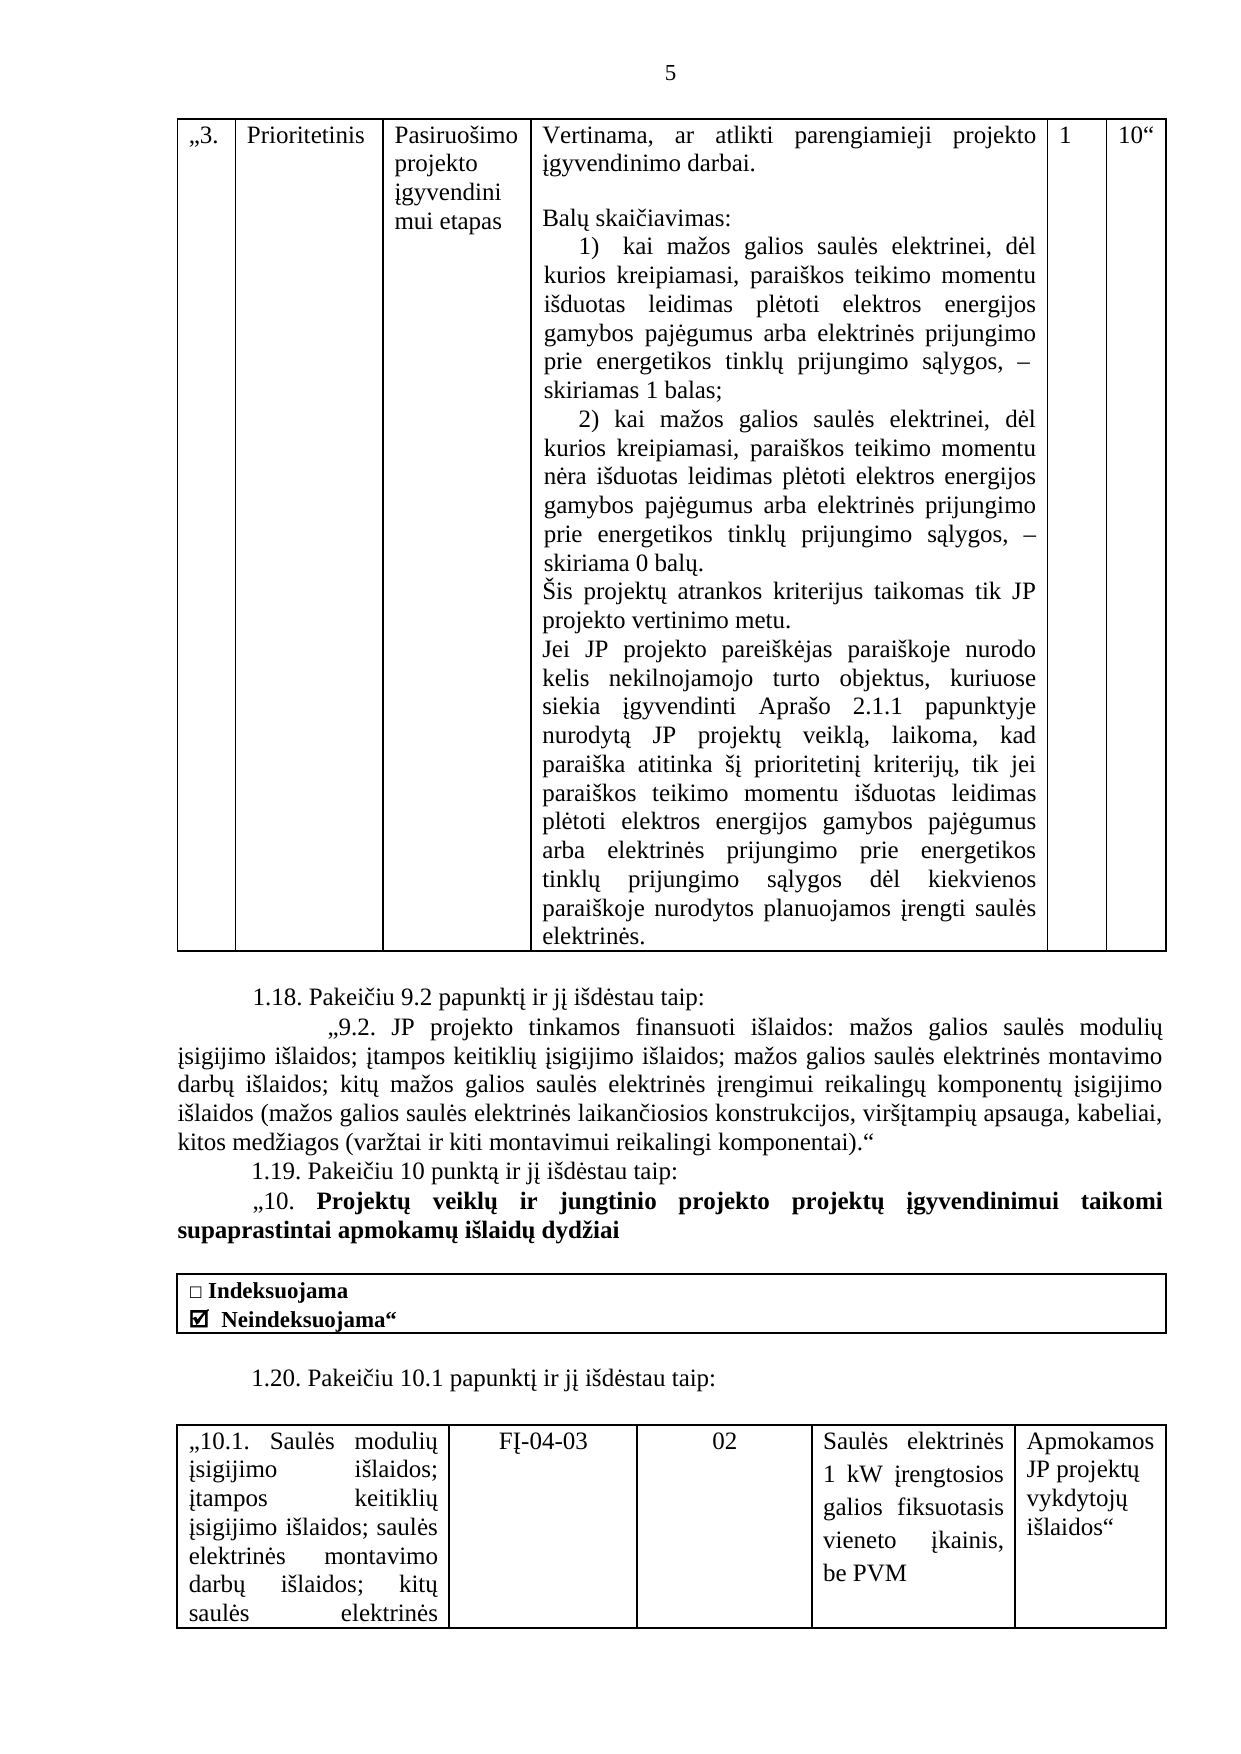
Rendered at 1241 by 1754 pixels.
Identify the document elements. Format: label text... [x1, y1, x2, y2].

table_header ☐ Indeksuojama  Neindeksuojama“ [178, 1275, 1165, 1332]
table_header „10.1. Saulės modulių įsigijimo išlaidos; įtampos keitiklių įsigijimo išlaidos; saulės elektrinės montavimo darbų išlaidos; kitų saulės elektrinės [178, 1426, 448, 1627]
text „10. Projektų veiklų ir jungtinio projekto projektų įgyvendinimui taikomi supaprastintai apmokamų išlaidų dydžiai [177, 1186, 1163, 1244]
table_header 10“ [1107, 120, 1165, 950]
text „9.2. JP projekto tinkamos finansuoti išlaidos: mažos galios saulės modulių įsigijimo išlaidos; įtampos keitiklių įsigijimo išlaidos; mažos galios saulės elektrinės montavimo darbų išlaidos; kitų mažos galios saulės elektrinės įrengimui reikalingų komponentų įsigijimo išlaidos (mažos galios saulės elektrinės laikančiosios konstrukcijos, viršįtampių apsauga, kabeliai, kitos medžiagos (varžtai ir kiti montavimui reikalingi komponentai).“ [177, 1012, 1163, 1156]
table_header 1 [1048, 120, 1106, 950]
text 1.20. Pakeičiu 10.1 papunktį ir jį išdėstau taip: [177, 1363, 1163, 1392]
table_header Saulės elektrinės 1 kW įrengtosios galios fiksuotasis vieneto įkainis, be PVM [813, 1426, 1014, 1627]
table_header Vertinama, ar atlikti parengiamieji projekto įgyvendinimo darbai. Balų skaičiavimas: 1) kai mažos galios saulės elektrinei, dėl kurios kreipiamasi, paraiškos teikimo momentu išduotas leidimas plėtoti elektros energijos gamybos pajėgumus arba elektrinės prijungimo prie energetikos tinklų prijungimo sąlygos, – skiriamas 1 balas; 2) kai mažos galios saulės elektrinei, dėl kurios kreipiamasi, paraiškos teikimo momentu nėra išduotas leidimas plėtoti elektros energijos gamybos pajėgumus arba elektrinės prijungimo prie energetikos tinklų prijungimo sąlygos, – skiriama 0 balų. Šis projektų atrankos kriterijus taikomas tik JP projekto vertinimo metu. Jei JP projekto pareiškėjas paraiškoje nurodo kelis nekilnojamojo turto objektus, kuriuose siekia įgyvendinti Aprašo 2.1.1 papunktyje nurodytą JP projektų veiklą, laikoma, kad paraiška atitinka šį prioritetinį kriterijų, tik jei paraiškos teikimo momentu išduotas leidimas plėtoti elektros energijos gamybos pajėgumus arba elektrinės prijungimo prie energetikos tinklų prijungimo sąlygos dėl kiekvienos paraiškoje nurodytos planuojamos įrengti saulės elektrinės. [532, 120, 1047, 950]
text 1.19. Pakeičiu 10 punktą ir jį išdėstau taip: [177, 1156, 1163, 1184]
table_header Apmokamos JP projektų vykdytojų išlaidos“ [1016, 1426, 1165, 1627]
table_header Prioritetinis [236, 120, 382, 950]
table_header Pasiruošimo projekto įgyvendinimui etapas [384, 120, 530, 950]
table_header FĮ-04-03 [450, 1426, 636, 1627]
table_header „3. [178, 120, 235, 950]
text 1.18. Pakeičiu 9.2 papunktį ir jį išdėstau taip: [177, 982, 1163, 1011]
table_header 02 [638, 1426, 811, 1627]
